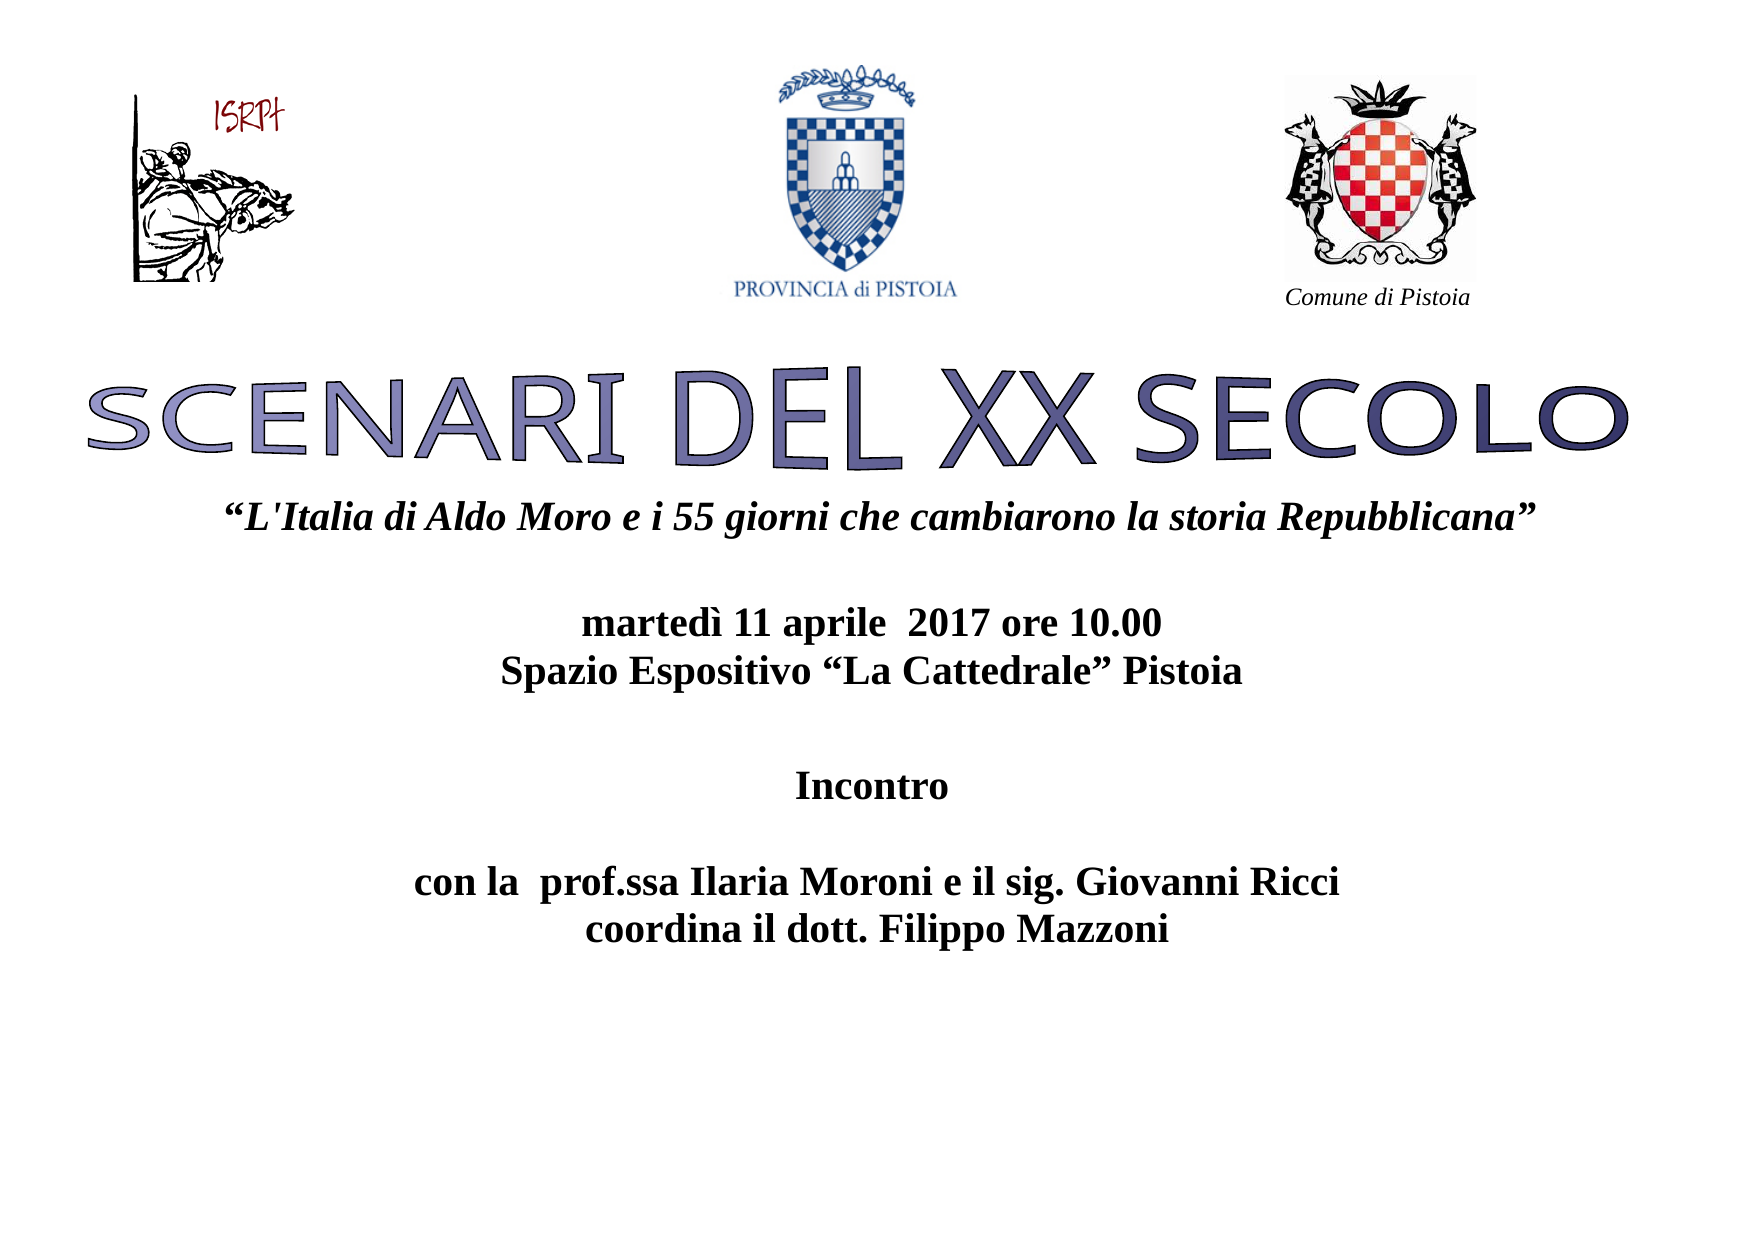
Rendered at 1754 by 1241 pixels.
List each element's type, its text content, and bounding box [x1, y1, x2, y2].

text con la prof.ssa Ilaria Moroni e il sig. Giovanni Ricci [118, 856, 1636, 904]
text Comune di Pistoia [1284, 282, 1476, 311]
text Comune di Pistoia [118, 262, 690, 291]
picture [690, 65, 1001, 303]
text Comune di Pistoia [1001, 262, 1284, 291]
text Incontro [118, 760, 1636, 808]
text Comune di Pistoia [1476, 262, 1636, 291]
text martedì 11 aprile 2017 ore 10.00 [118, 597, 1636, 645]
text coordina il dott. Filippo Mazzoni [118, 904, 1636, 952]
text Spazio Espositivo “La Cattedrale” Pistoia [118, 645, 1636, 693]
picture [1284, 75, 1477, 282]
picture [128, 87, 297, 282]
text “L'Italia di Aldo Moro e i 55 giorni che cambiarono la storia Repubblicana” [118, 492, 1636, 540]
